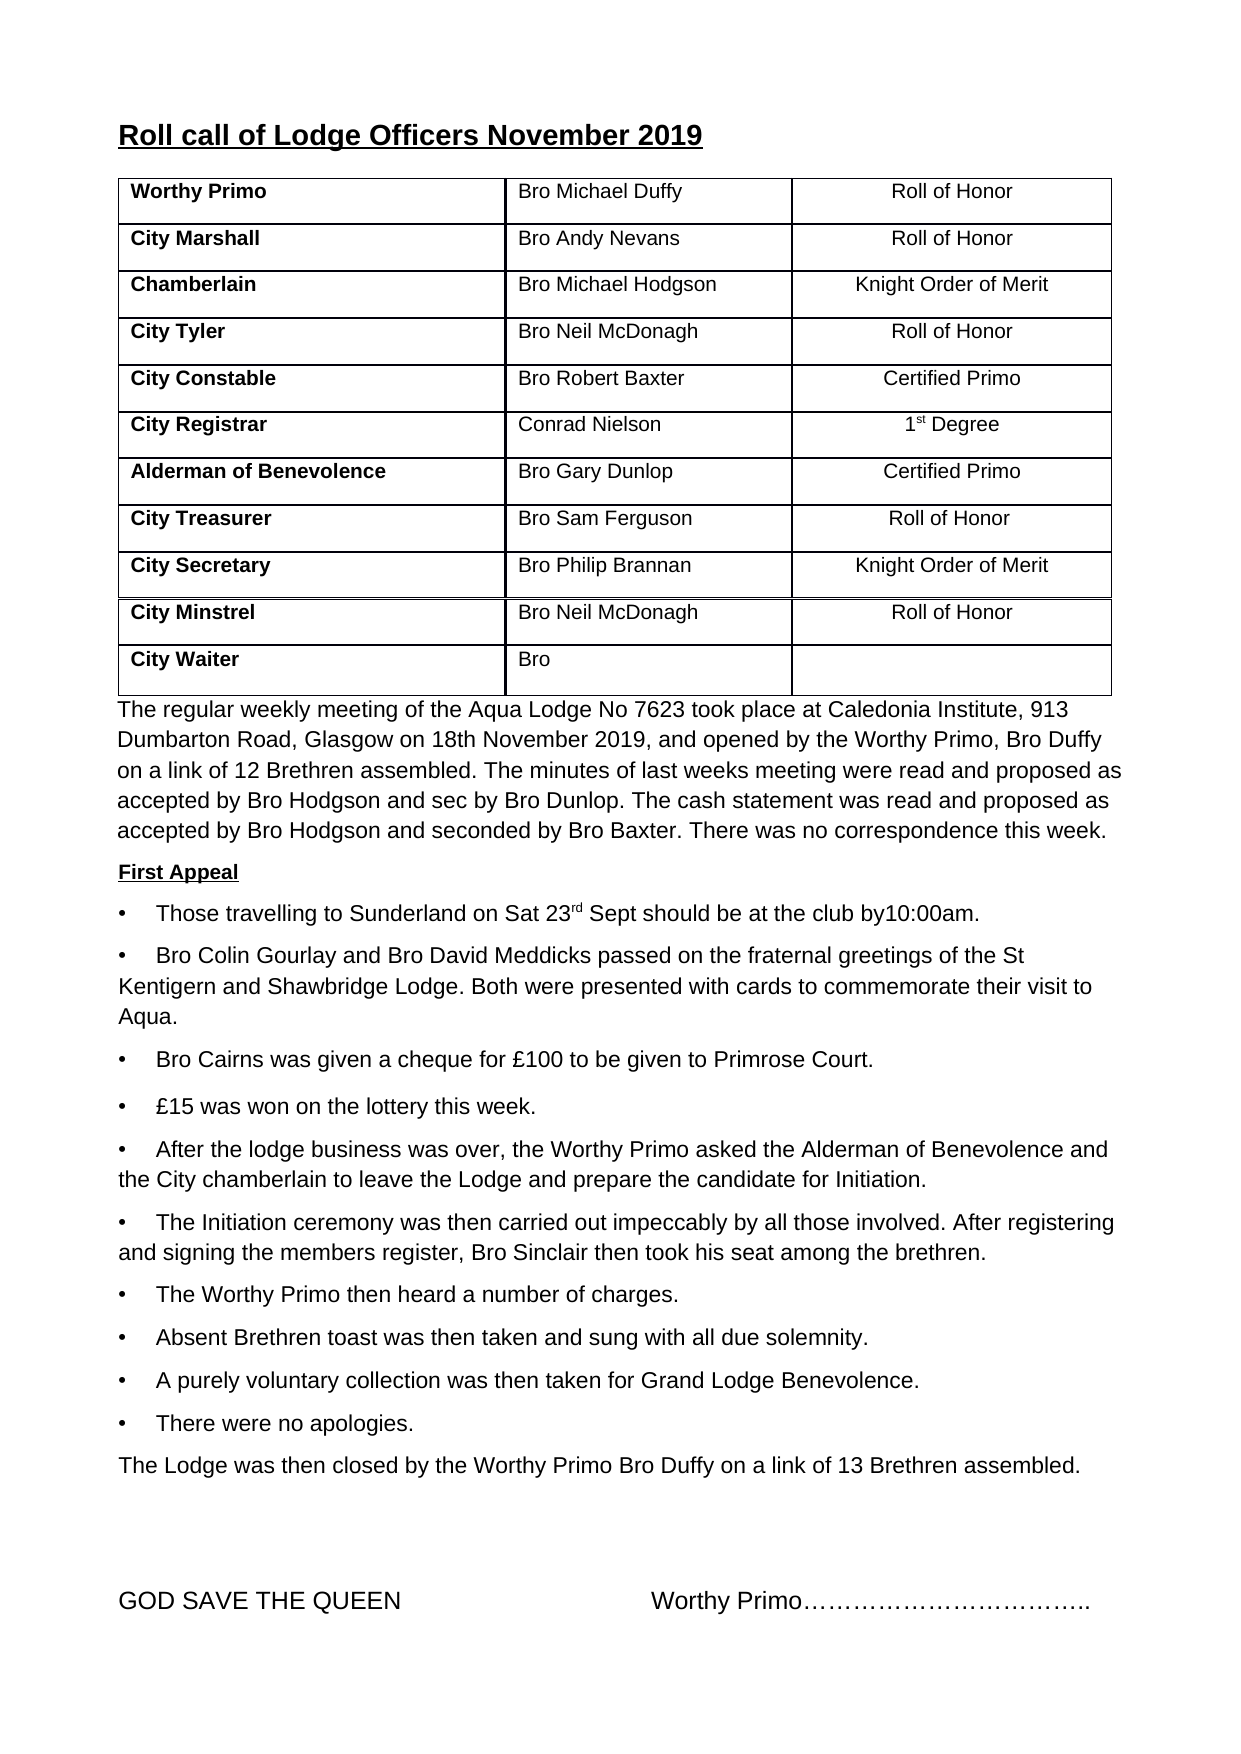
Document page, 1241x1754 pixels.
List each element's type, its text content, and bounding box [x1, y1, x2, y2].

table_cell City Constable [119, 366, 504, 411]
table_cell Chamberlain [119, 272, 504, 317]
table_cell Bro Philip Brannan [507, 553, 791, 597]
table_cell Certified Primo [793, 459, 1111, 504]
table_header Worthy Primo [119, 179, 504, 223]
table_header Roll of Honor [793, 179, 1111, 223]
table_cell [793, 646, 1111, 695]
list £15 was won on the lottery this week. [81, 1093, 1122, 1119]
table_cell Bro Andy Nevans [507, 225, 791, 270]
table_cell City Secretary [119, 553, 504, 597]
table_cell 1st Degree [793, 413, 1111, 457]
table_cell Knight Order of Merit [793, 272, 1111, 317]
table_cell City Tyler [119, 319, 504, 364]
table_cell Bro Sam Ferguson [507, 506, 791, 551]
table_cell Bro Neil McDonagh [507, 600, 791, 644]
text First Appeal [118, 860, 1122, 884]
table_cell City Minstrel [119, 600, 504, 644]
table_cell City Registrar [119, 413, 504, 457]
list The Worthy Primo then heard a number of charges. [81, 1281, 1122, 1308]
table_cell Roll of Honor [793, 225, 1111, 270]
text GOD SAVE THE QUEEN Worthy Primo…………………………….. [118, 1586, 1122, 1615]
table_cell Bro Neil McDonagh [507, 319, 791, 364]
list Those travelling to Sunderland on Sat 23rd Sept should be at the club by10:00am. [81, 900, 1122, 926]
table_cell City Treasurer [119, 506, 504, 551]
table_header Bro Michael Duffy [507, 179, 791, 223]
list Absent Brethren toast was then taken and sung with all due solemnity. [81, 1324, 1122, 1350]
list Bro Cairns was given a cheque for £100 to be given to Primrose Court. [81, 1046, 1122, 1072]
table_cell Alderman of Benevolence [119, 459, 504, 504]
table_cell Bro Michael Hodgson [507, 272, 791, 317]
text The regular weekly meeting of the Aqua Lodge No 7623 took place at Caledonia Institute, 913 Dumbarton Road, Glasgow on 18th November 2019, and opened by the Worthy Primo, Bro Duffy on a link of 12 Brethren assembled. The minutes of last weeks meeting were read and proposed as accepted by Bro Hodgson and sec by Bro Dunlop. The cash statement was read and proposed as accepted by Bro Hodgson and seconded by Bro Baxter. There was no correspondence this week. [117, 696, 1123, 843]
table_cell Certified Primo [793, 366, 1111, 411]
list A purely voluntary collection was then taken for Grand Lodge Benevolence. [81, 1367, 1122, 1393]
list The Initiation ceremony was then carried out impeccably by all those involved. After registering and signing the members register, Bro Sinclair then took his seat among the brethren. [81, 1208, 1122, 1265]
table_cell Roll of Honor [793, 600, 1111, 644]
text The Lodge was then closed by the Worthy Primo Bro Duffy on a link of 13 Brethren assembled. [118, 1452, 1122, 1478]
table_cell City Waiter [119, 646, 504, 695]
list Bro Colin Gourlay and Bro David Meddicks passed on the fraternal greetings of the St Kentigern and Shawbridge Lodge. Both were presented with cards to commemorate their visit to Aqua. [81, 942, 1122, 1029]
table_cell Bro [507, 646, 791, 695]
table_cell Conrad Nielson [507, 413, 791, 457]
list After the lodge business was over, the Worthy Primo asked the Alderman of Benevolence and the City chamberlain to leave the Lodge and prepare the candidate for Initiation. [81, 1136, 1122, 1192]
table_cell Bro Robert Baxter [507, 366, 791, 411]
table_cell Knight Order of Merit [793, 553, 1111, 597]
text Roll call of Lodge Officers November 2019 [118, 118, 1122, 152]
table_cell City Marshall [119, 225, 504, 270]
table_cell Roll of Honor [793, 506, 1111, 551]
table_cell Roll of Honor [793, 319, 1111, 364]
table_cell Bro Gary Dunlop [507, 459, 791, 504]
list There were no apologies. [81, 1409, 1122, 1436]
